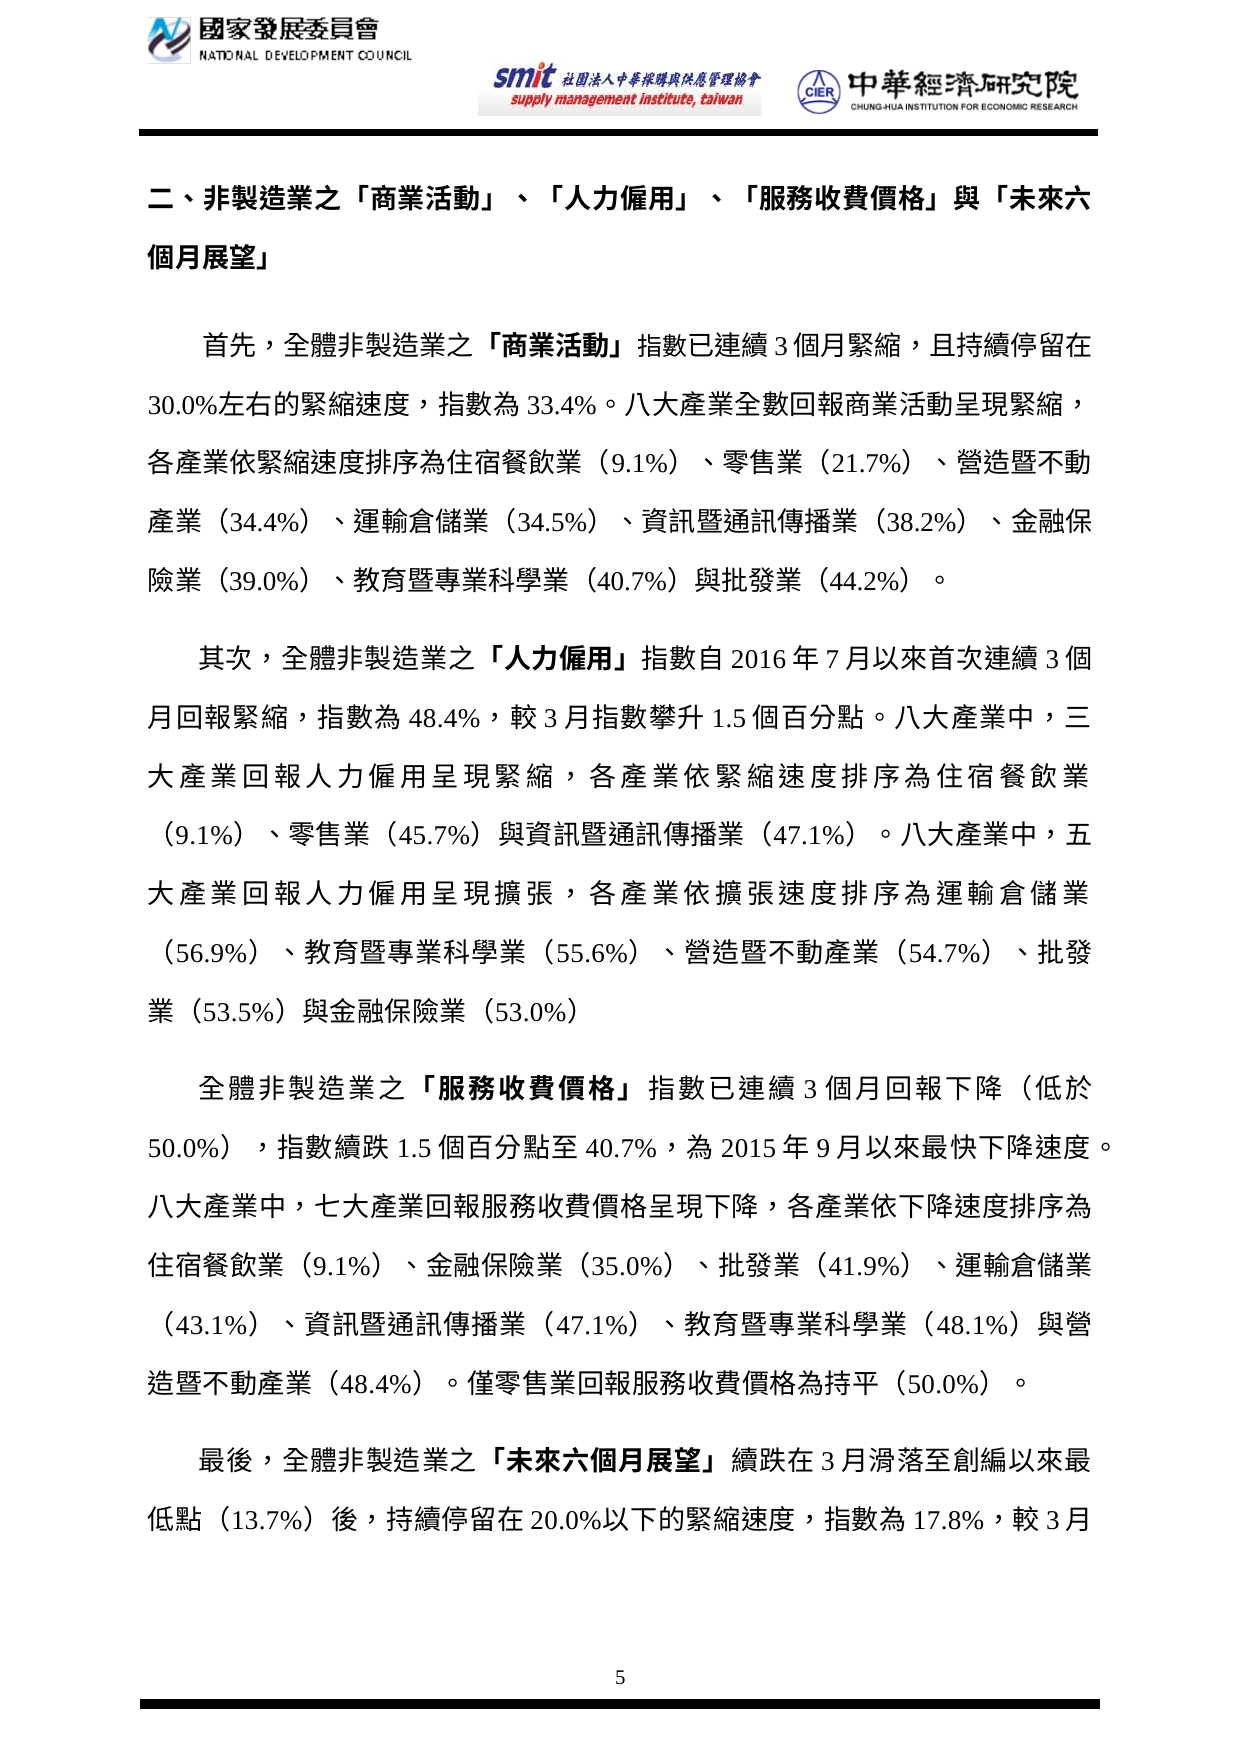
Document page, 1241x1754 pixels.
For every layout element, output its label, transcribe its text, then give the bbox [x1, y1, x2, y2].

text 最後，全體非製造業之「未來六個月展望」續跌在3月滑落至創編以來最低點（13.7%）後，持續停留在20.0%以下的緊縮速度，指數為17.8%，較3月 [148, 1439, 1092, 1537]
picture [477, 60, 762, 116]
text 其次，全體非製造業之「人力僱用」指數自2016年7月以來首次連續3個月回報緊縮，指數為48.4%，較3月指數攀升1.5個百分點。八大產業中，三大產業回報人力僱用呈現緊縮，各產業依緊縮速度排序為住宿餐飲業（9.1%）、零售業（45.7%）與資訊暨通訊傳播業（47.1%）。八大產業中，五大產業回報人力僱用呈現擴張，各產業依擴張速度排序為運輸倉儲業（56.9%）、教育暨專業科學業（55.6%）、營造暨不動產業（54.7%）、批發業（53.5%）與金融保險業（53.0%） [148, 637, 1092, 1029]
picture [147, 6, 437, 81]
list 首先，全體非製造業之「商業活動」指數已連續3個月緊縮，且持續停留在30.0%左右的緊縮速度，指數為33.4%。八大產業全數回報商業活動呈現緊縮，各產業依緊縮速度排序為住宿餐飲業（9.1%）、零售業（21.7%）、營造暨不動產業（34.4%）、運輸倉儲業（34.5%）、資訊暨通訊傳播業（38.2%）、金融保險業（39.0%）、教育暨專業科學業（40.7%）與批發業（44.2%）。 [148, 324, 1092, 598]
picture [783, 53, 1092, 131]
text 全體非製造業之「服務收費價格」指數已連續3個月回報下降（低於50.0%），指數續跌1.5個百分點至40.7%，為2015年9月以來最快下降速度。八大產業中，七大產業回報服務收費價格呈現下降，各產業依下降速度排序為住宿餐飲業（9.1%）、金融保險業（35.0%）、批發業（41.9%）、運輸倉儲業（43.1%）、資訊暨通訊傳播業（47.1%）、教育暨專業科學業（48.1%）與營造暨不動產業（48.4%）。僅零售業回報服務收費價格為持平（50.0%）。 [148, 1067, 1092, 1401]
text 二、非製造業之「商業活動」、「人力僱用」、「服務收費價格」與「未來六個月展望」 [148, 177, 1092, 275]
